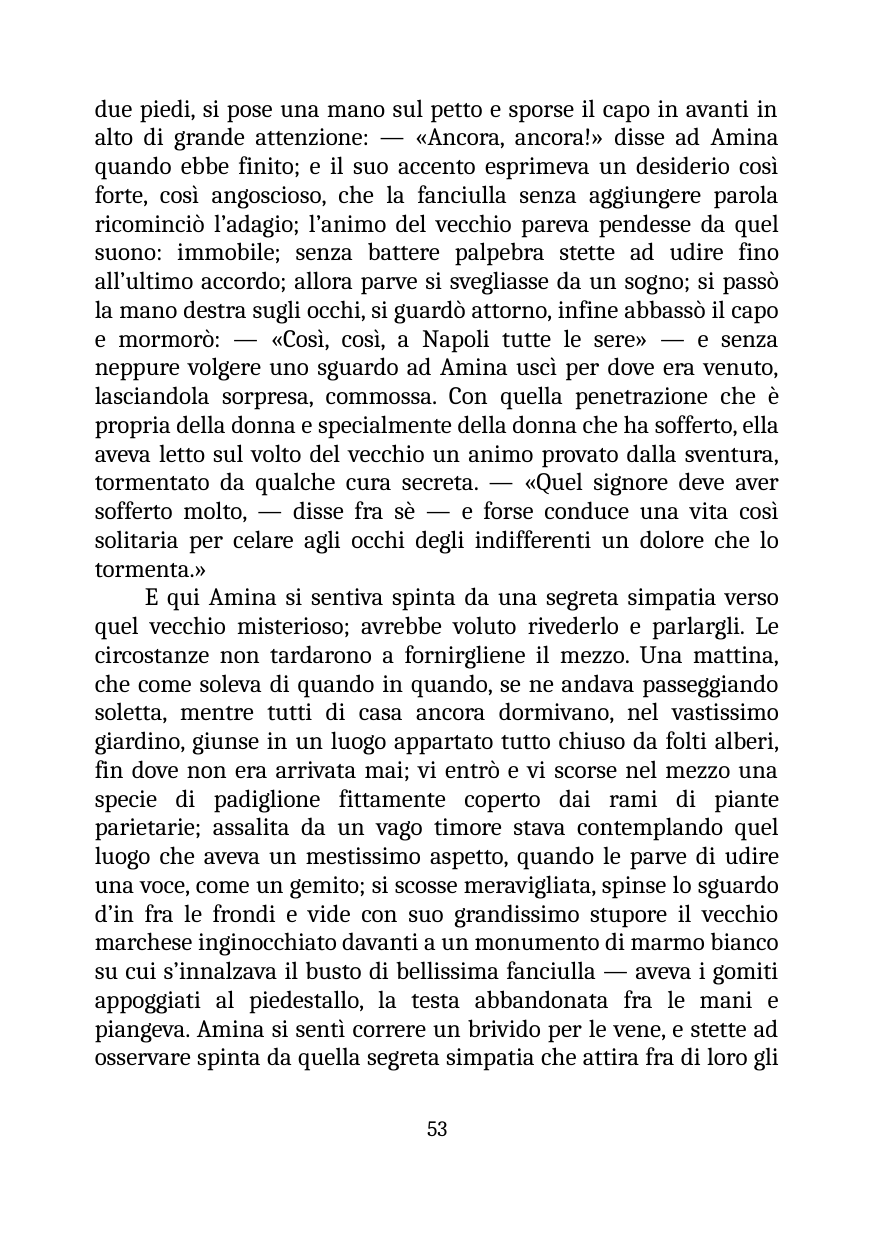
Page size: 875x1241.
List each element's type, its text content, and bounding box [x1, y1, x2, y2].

text due piedi, si pose una mano sul petto e sporse il capo in avanti in alto di grande attenzione: — «Ancora, ancora!» disse ad Amina quando ebbe finito; e il suo accento esprimeva un desiderio così forte, così angoscioso, che la fanciulla senza aggiungere parola ricominciò l’adagio; l’animo del vecchio pareva pendesse da quel suono: immobile; senza battere palpebra stette ad udire fino all’ultimo accordo; allora parve si svegliasse da un sogno; si passò la mano destra sugli occhi, si guardò attorno, infine abbassò il capo e mormorò: — «Così, così, a Napoli tutte le sere» — e senza neppure volgere uno sguardo ad Amina uscì per dove era venuto, lasciandola sorpresa, commossa. Con quella penetrazione che è propria della donna e specialmente della donna che ha sofferto, ella aveva letto sul volto del vecchio un animo provato dalla sventura, tormentato da qualche cura secreta. — «Quel signore deve aver sofferto molto, — disse fra sè — e forse conduce una vita così solitaria per celare agli occhi degli indifferenti un dolore che lo tormenta.» [94, 94, 779, 583]
text E qui Amina si sentiva spinta da una segreta simpatia verso quel vecchio misterioso; avrebbe voluto rivederlo e parlargli. Le circostanze non tardarono a fornirgliene il mezzo. Una mattina, che come soleva di quando in quando, se ne andava passeggiando soletta, mentre tutti di casa ancora dormivano, nel vastissimo giardino, giunse in un luogo appartato tutto chiuso da folti alberi, fin dove non era arrivata mai; vi entrò e vi scorse nel mezzo una specie di padiglione fittamente coperto dai rami di piante parietarie; assalita da un vago timore stava contemplando quel luogo che aveva un mestissimo aspetto, quando le parve di udire una voce, come un gemito; si scosse meravigliata, spinse lo sguardo d’in fra le frondi e vide con suo grandissimo stupore il vecchio marchese inginocchiato davanti a un monumento di marmo bianco su cui s’innalzava il busto di bellissima fanciulla — aveva i gomiti appoggiati al piedestallo, la testa abbandonata fra le mani e piangeva. Amina si sentì correre un brivido per le vene, e stette ad osservare spinta da quella segreta simpatia che attira fra di loro gli [94, 583, 779, 1072]
